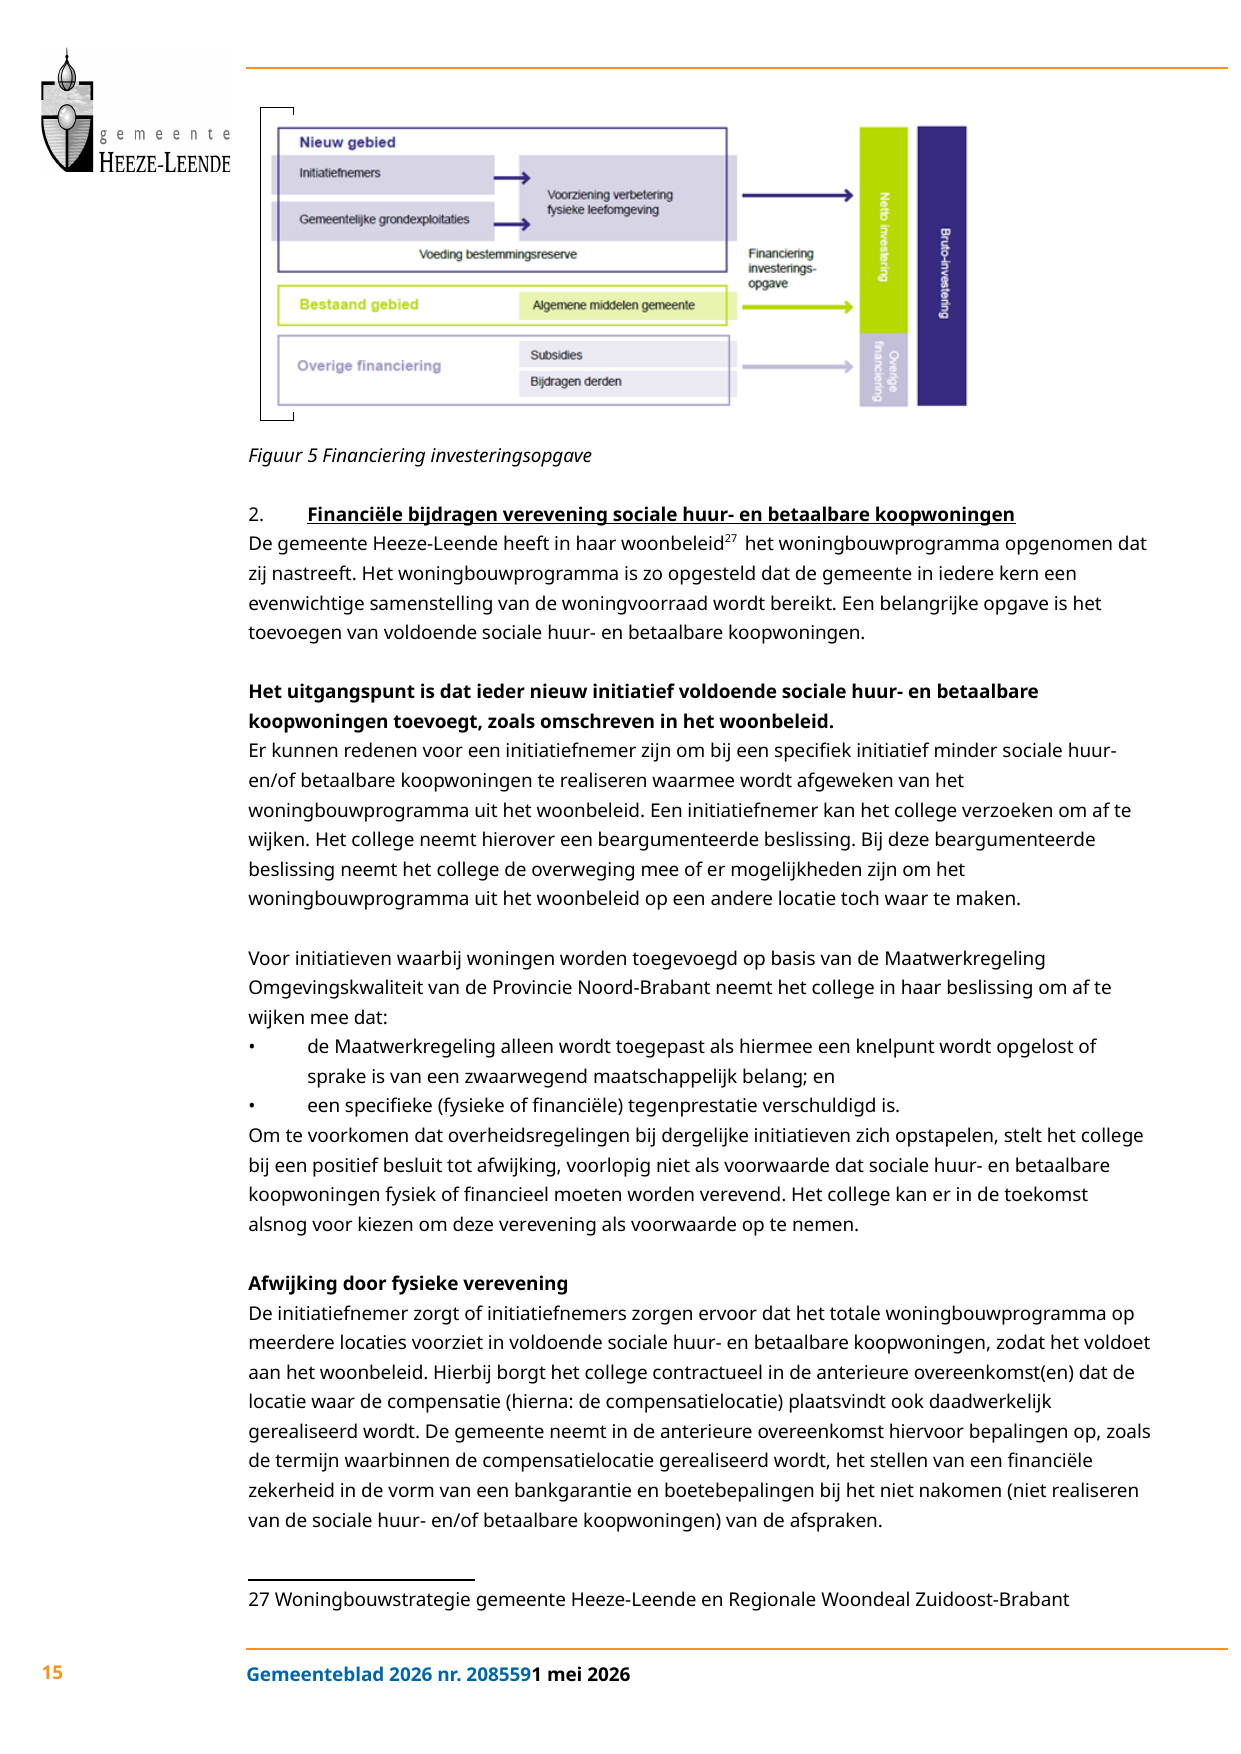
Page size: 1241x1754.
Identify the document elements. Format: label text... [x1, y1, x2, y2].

text Voor initiatieven waarbij woningen worden toegevoegd op basis van de Maatwerkregeling Omgevingskwaliteit van de Provincie Noord-Brabant neemt het college in haar beslissing om af te wijken mee dat: [248, 945, 1152, 1029]
text De gemeente Heeze-Leende heeft in haar woonbeleid het woningbouwprogramma opgenomen dat zij nastreeft. Het woningbouwprogramma is zo opgesteld dat de gemeente in iedere kern een evenwichtige samenstelling van de woningvoorraad wordt bereikt. Een belangrijke opgave is het toevoegen van voldoende sociale huur- en betaalbare koopwoningen. [248, 531, 1152, 645]
text De initiatiefnemer zorgt of initiatiefnemers zorgen ervoor dat het totale woningbouwprogramma op meerdere locaties voorziet in voldoende sociale huur- en betaalbare koopwoningen, zodat het voldoet aan het woonbeleid. Hierbij borgt het college contractueel in de anterieure overeenkomst(en) dat de locatie waar de compensatie (hierna: de compensatielocatie) plaatsvindt ook daadwerkelijk gerealiseerd wordt. De gemeente neemt in de anterieure overeenkomst hiervoor bepalingen op, zoals de termijn waarbinnen de compensatielocatie gerealiseerd wordt, het stellen van een financiële zekerheid in de vorm van een bankgarantie en boetebepalingen bij het niet nakomen (niet realiseren van de sociale huur- en/of betaalbare koopwoningen) van de afspraken. [248, 1300, 1152, 1532]
text Het uitgangspunt is dat ieder nieuw initiatief voldoende sociale huur- en betaalbare koopwoningen toevoegt, zoals omschreven in het woonbeleid. [248, 678, 1152, 734]
text Figuur 5 Financiering investeringsopgave [248, 442, 1152, 467]
picture [268, 115, 978, 412]
list een specifieke (fysieke of financiële) tegenprestatie verschuldigd is. [248, 1093, 1152, 1118]
text Er kunnen redenen voor een initiatiefnemer zijn om bij een specifiek initiatief minder sociale huur- en/of betaalbare koopwoningen te realiseren waarmee wordt afgeweken van het woningbouwprogramma uit het woonbeleid. Een initiatiefnemer kan het college verzoeken om af te wijken. Het college neemt hierover een beargumenteerde beslissing. Bij deze beargumenteerde beslissing neemt het college de overweging mee of er mogelijkheden zijn om het woningbouwprogramma uit het woonbeleid op een andere locatie toch waar te maken. [248, 738, 1152, 911]
text Om te voorkomen dat overheidsregelingen bij dergelijke initiatieven zich opstapelen, stelt het college bij een positief besluit tot afwijking, voorlopig niet als voorwaarde dat sociale huur- en betaalbare koopwoningen fysiek of financieel moeten worden verevend. Het college kan er in de toekomst alsnog voor kiezen om deze verevening als voorwaarde op te nemen. [248, 1122, 1152, 1237]
text Afwijking door fysieke verevening [248, 1270, 1152, 1296]
picture [41, 47, 231, 172]
list de Maatwerkregeling alleen wordt toegepast als hiermee een knelpunt wordt opgelost of sprake is van een zwaarwegend maatschappelijk belang; en [248, 1033, 1152, 1089]
list Financiële bijdragen verevening sociale huur- en betaalbare koopwoningen [248, 501, 1152, 527]
text Woningbouwstrategie gemeente Heeze-Leende en Regionale Woondeal Zuidoost-Brabant [248, 1586, 1152, 1612]
